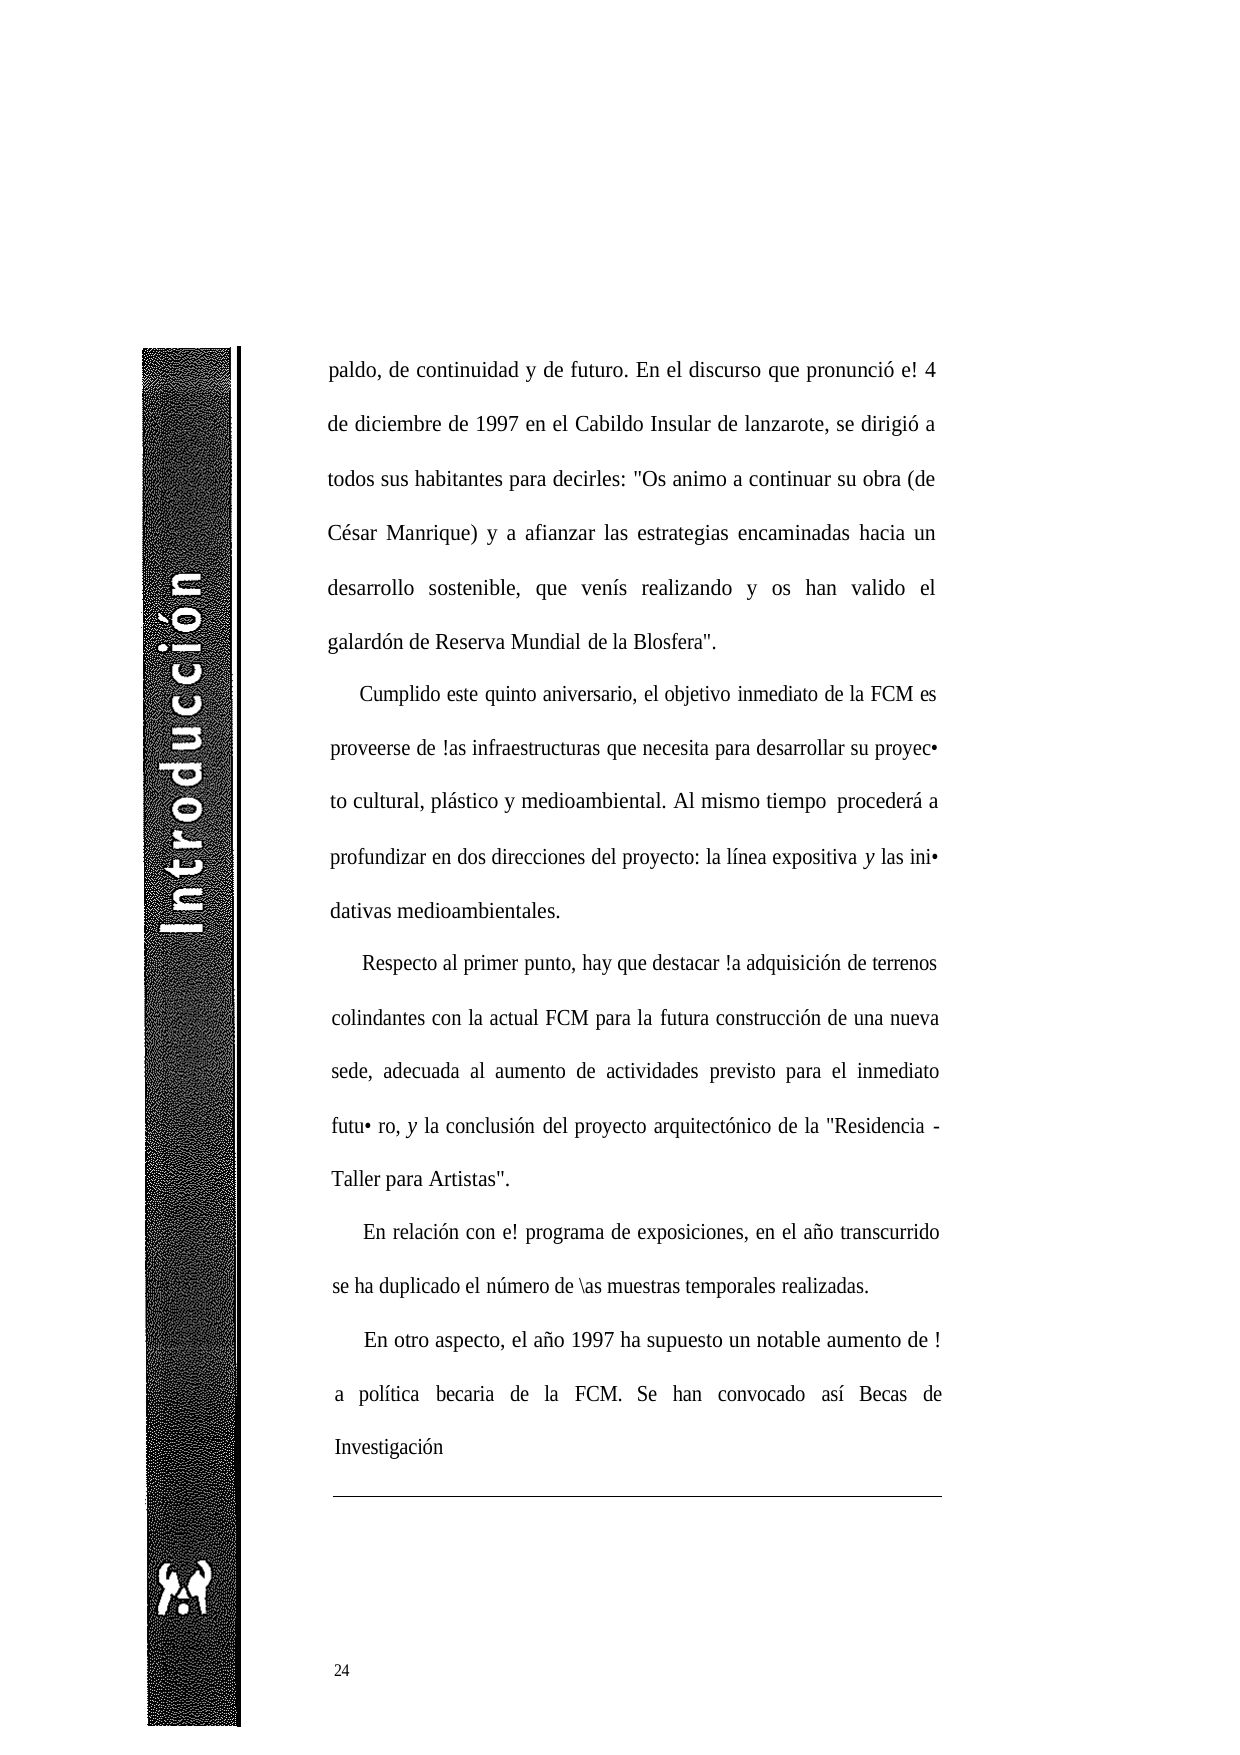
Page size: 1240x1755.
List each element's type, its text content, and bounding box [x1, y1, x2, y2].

text En otro aspecto, el año 1997 ha supuesto un notable aumento de !a política becaria de la FCM. Se han convocado así Becas de Investigación [334, 1326, 942, 1460]
text Respecto al primer punto, hay que destacar !a adquisición de terrenos [362, 951, 1136, 975]
text Cumplido este quinto aniversario, el objetivo inmediato de la FCM es [359, 682, 1136, 706]
text proveerse de !as infraestructuras que necesita para desarrollar su proyec• to cultural, plástico y medioambiental. Al mismo tiempo procederá a profundizar en dos direcciones del proyecto: la línea expositiva y las ini• dativas medioambientales. [330, 733, 939, 924]
text paldo, de continuidad y de futuro. En el discurso que pronunció e! 4 de diciembre de 1997 en el Cabildo Insular de lanzarote, se dirigió a todos sus habitantes para decirles: "Os animo a continuar su obra (de César Manrique) y a afianzar las estrategias encaminadas hacia un desarrollo sostenible, que venís realizando y os han valido el galardón de Reserva Mundial de la Blosfera". [327, 356, 936, 654]
text colindantes con la actual FCM para la futura construcción de una nueva sede, adecuada al aumento de actividades previsto para el inmediato futu• ro, y la conclusión del proyecto arquitectónico de la "Residencia -Taller para Artistas". [331, 1004, 940, 1192]
text En relación con e! programa de exposiciones, en el año transcurrido se ha duplicado el número de \as muestras temporales realizadas. [332, 1218, 940, 1298]
